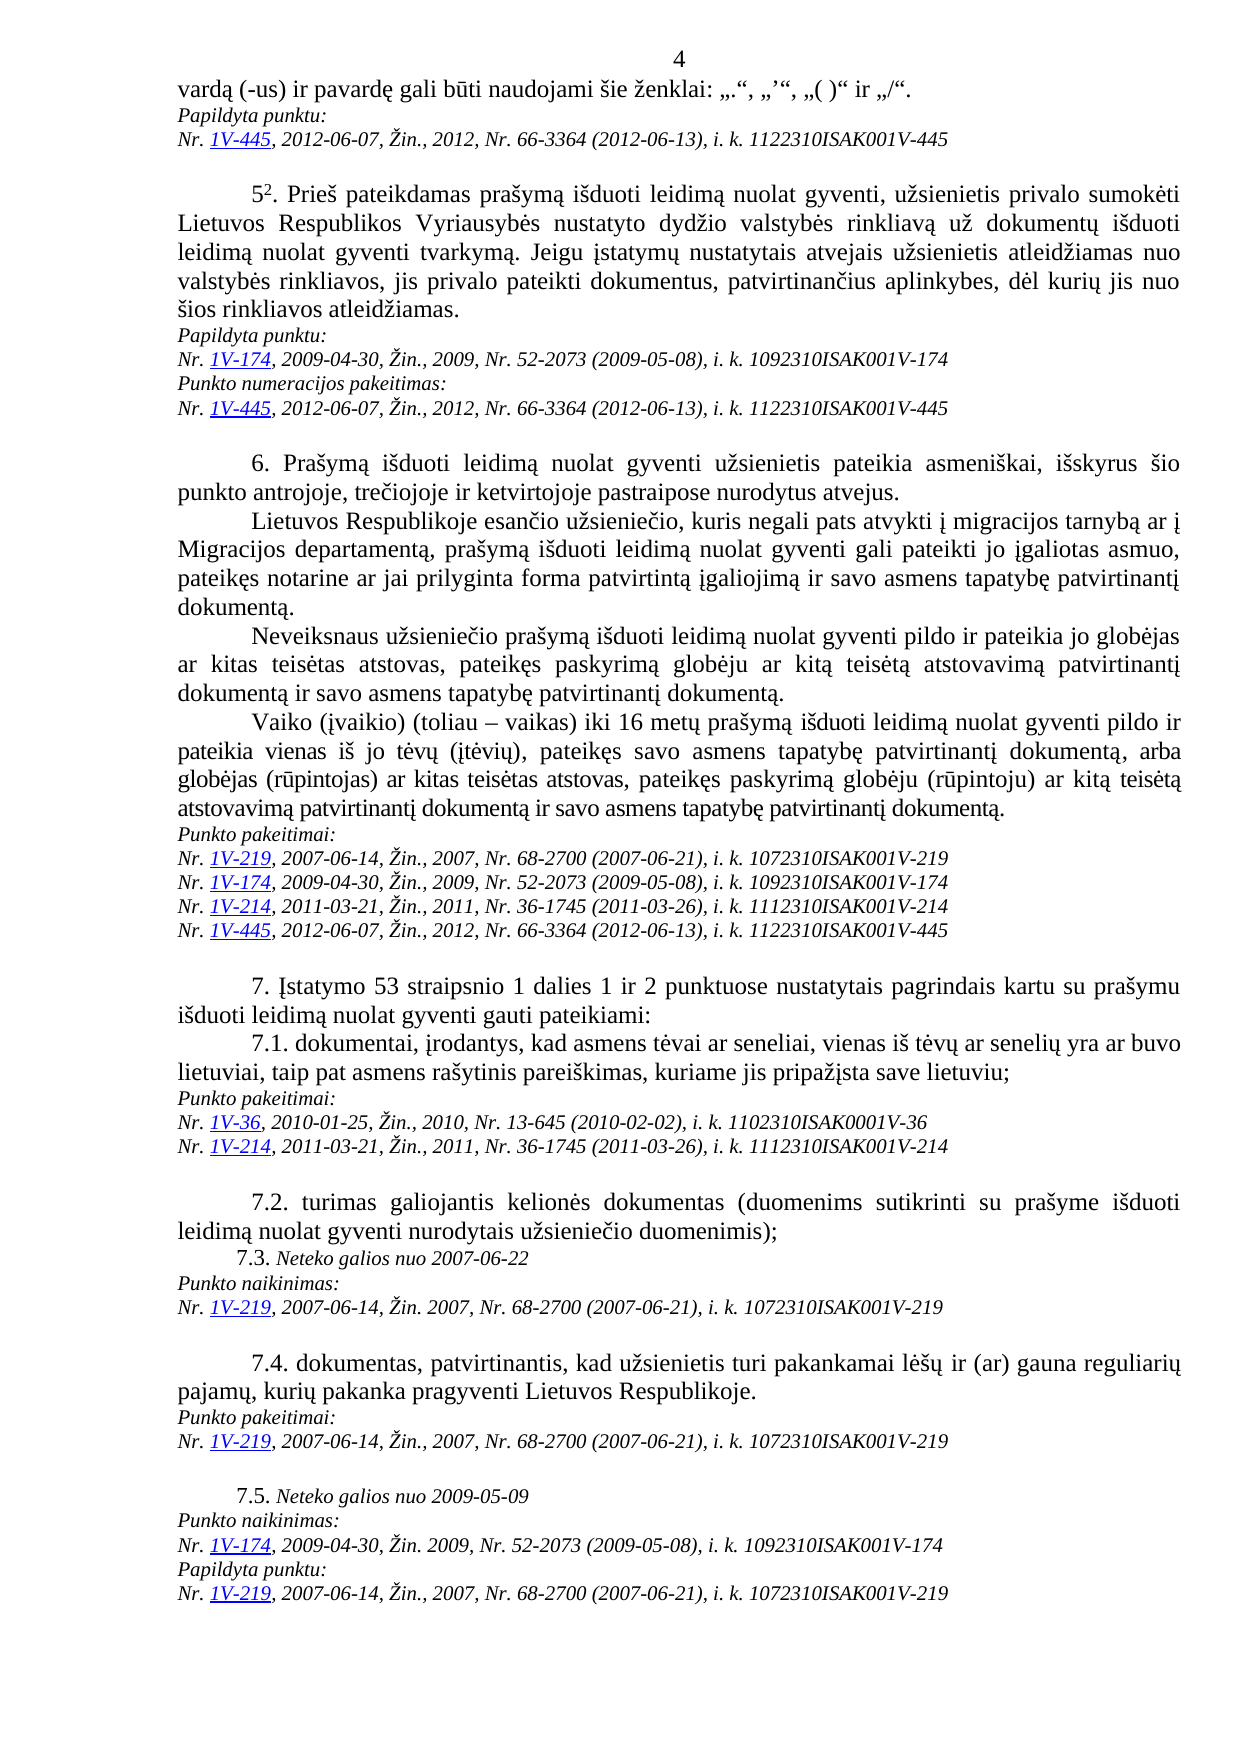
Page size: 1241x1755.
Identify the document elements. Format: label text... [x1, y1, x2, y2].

text 7.4. dokumentas, patvirtinantis, kad užsienietis turi pakankamai lėšų ir (ar) gauna reguliarių pajamų, kurių pakanka pragyventi Lietuvos Respublikoje. [177, 1348, 1181, 1405]
text 7.2. turimas galiojantis kelionės dokumentas (duomenims sutikrinti su prašyme išduoti leidimą nuolat gyventi nurodytais užsieniečio duomenimis); [177, 1187, 1181, 1244]
text 52. Prieš pateikdamas prašymą išduoti leidimą nuolat gyventi, užsienietis privalo sumokėti Lietuvos Respublikos Vyriausybės nustatyto dydžio valstybės rinkliavą už dokumentų išduoti leidimą nuolat gyventi tvarkymą. Jeigu įstatymų nustatytais atvejais užsienietis atleidžiamas nuo valstybės rinkliavos, jis privalo pateikti dokumentus, patvirtinančius aplinkybes, dėl kurių jis nuo šios rinkliavos atleidžiamas. [177, 179, 1181, 323]
text Nr. 1V-219, 2007-06-14, Žin., 2007, Nr. 68-2700 (2007-06-21), i. k. 1072310ISAK001V-219 [177, 846, 1181, 870]
text Nr. 1V-219, 2007-06-14, Žin., 2007, Nr. 68-2700 (2007-06-21), i. k. 1072310ISAK001V-219 [177, 1581, 1181, 1605]
text 7. Įstatymo 53 straipsnio 1 dalies 1 ir 2 punktuose nustatytais pagrindais kartu su prašymu išduoti leidimą nuolat gyventi gauti pateikiami: [177, 971, 1181, 1028]
text 7.3. Neteko galios nuo 2007-06-22 [177, 1244, 1181, 1271]
text Nr. 1V-445, 2012-06-07, Žin., 2012, Nr. 66-3364 (2012-06-13), i. k. 1122310ISAK001V-445 [177, 918, 1181, 942]
text Nr. 1V-219, 2007-06-14, Žin. 2007, Nr. 68-2700 (2007-06-21), i. k. 1072310ISAK001V-219 [177, 1295, 1181, 1319]
text Punkto pakeitimai: [177, 822, 1181, 846]
text Nr. 1V-174, 2009-04-30, Žin., 2009, Nr. 52-2073 (2009-05-08), i. k. 1092310ISAK001V-174 [177, 870, 1181, 894]
text Papildyta punktu: [177, 1557, 1181, 1581]
text Nr. 1V-174, 2009-04-30, Žin. 2009, Nr. 52-2073 (2009-05-08), i. k. 1092310ISAK001V-174 [177, 1532, 1181, 1557]
text Neveiksnaus užsieniečio prašymą išduoti leidimą nuolat gyventi pildo ir pateikia jo globėjas ar kitas teisėtas atstovas, pateikęs paskyrimą globėju ar kitą teisėtą atstovavimą patvirtinantį dokumentą ir savo asmens tapatybę patvirtinantį dokumentą. [177, 621, 1181, 707]
text Nr. 1V-445, 2012-06-07, Žin., 2012, Nr. 66-3364 (2012-06-13), i. k. 1122310ISAK001V-445 [177, 395, 1181, 419]
text Papildyta punktu: [177, 103, 1181, 127]
text Punkto naikinimas: [177, 1508, 1181, 1532]
text Nr. 1V-174, 2009-04-30, Žin., 2009, Nr. 52-2073 (2009-05-08), i. k. 1092310ISAK001V-174 [177, 347, 1181, 371]
text Nr. 1V-214, 2011-03-21, Žin., 2011, Nr. 36-1745 (2011-03-26), i. k. 1112310ISAK001V-214 [177, 894, 1181, 918]
text Nr. 1V-36, 2010-01-25, Žin., 2010, Nr. 13-645 (2010-02-02), i. k. 1102310ISAK0001V-36 [177, 1110, 1181, 1134]
text Punkto naikinimas: [177, 1271, 1181, 1295]
text 7.1. dokumentai, įrodantys, kad asmens tėvai ar seneliai, vienas iš tėvų ar senelių yra ar buvo lietuviai, taip pat asmens rašytinis pareiškimas, kuriame jis pripažįsta save lietuviu; [177, 1028, 1181, 1086]
text Nr. 1V-445, 2012-06-07, Žin., 2012, Nr. 66-3364 (2012-06-13), i. k. 1122310ISAK001V-445 [177, 127, 1181, 151]
text vardą (-us) ir pavardę gali būti naudojami šie ženklai: „.“, „’“, „( )“ ir „/“. [177, 74, 1181, 103]
text 7.5. Neteko galios nuo 2009-05-09 [177, 1482, 1181, 1508]
text Punkto numeracijos pakeitimas: [177, 371, 1181, 395]
text Papildyta punktu: [177, 323, 1181, 347]
text Nr. 1V-219, 2007-06-14, Žin., 2007, Nr. 68-2700 (2007-06-21), i. k. 1072310ISAK001V-219 [177, 1429, 1181, 1453]
text Punkto pakeitimai: [177, 1086, 1181, 1110]
text Lietuvos Respublikoje esančio užsieniečio, kuris negali pats atvykti į migracijos tarnybą ar į Migracijos departamentą, prašymą išduoti leidimą nuolat gyventi gali pateikti jo įgaliotas asmuo, pateikęs notarine ar jai prilyginta forma patvirtintą įgaliojimą ir savo asmens tapatybę patvirtinantį dokumentą. [177, 506, 1181, 621]
text 6. Prašymą išduoti leidimą nuolat gyventi užsienietis pateikia asmeniškai, išskyrus šio punkto antrojoje, trečiojoje ir ketvirtojoje pastraipose nurodytus atvejus. [177, 448, 1181, 506]
text Nr. 1V-214, 2011-03-21, Žin., 2011, Nr. 36-1745 (2011-03-26), i. k. 1112310ISAK001V-214 [177, 1134, 1181, 1158]
text Vaiko (įvaikio) (toliau – vaikas) iki 16 metų prašymą išduoti leidimą nuolat gyventi pildo ir pateikia vienas iš jo tėvų (įtėvių), pateikęs savo asmens tapatybę patvirtinantį dokumentą, arba globėjas (rūpintojas) ar kitas teisėtas atstovas, pateikęs paskyrimą globėju (rūpintoju) ar kitą teisėtą atstovavimą patvirtinantį dokumentą ir savo asmens tapatybę patvirtinantį dokumentą. [177, 707, 1181, 822]
text Punkto pakeitimai: [177, 1405, 1181, 1429]
